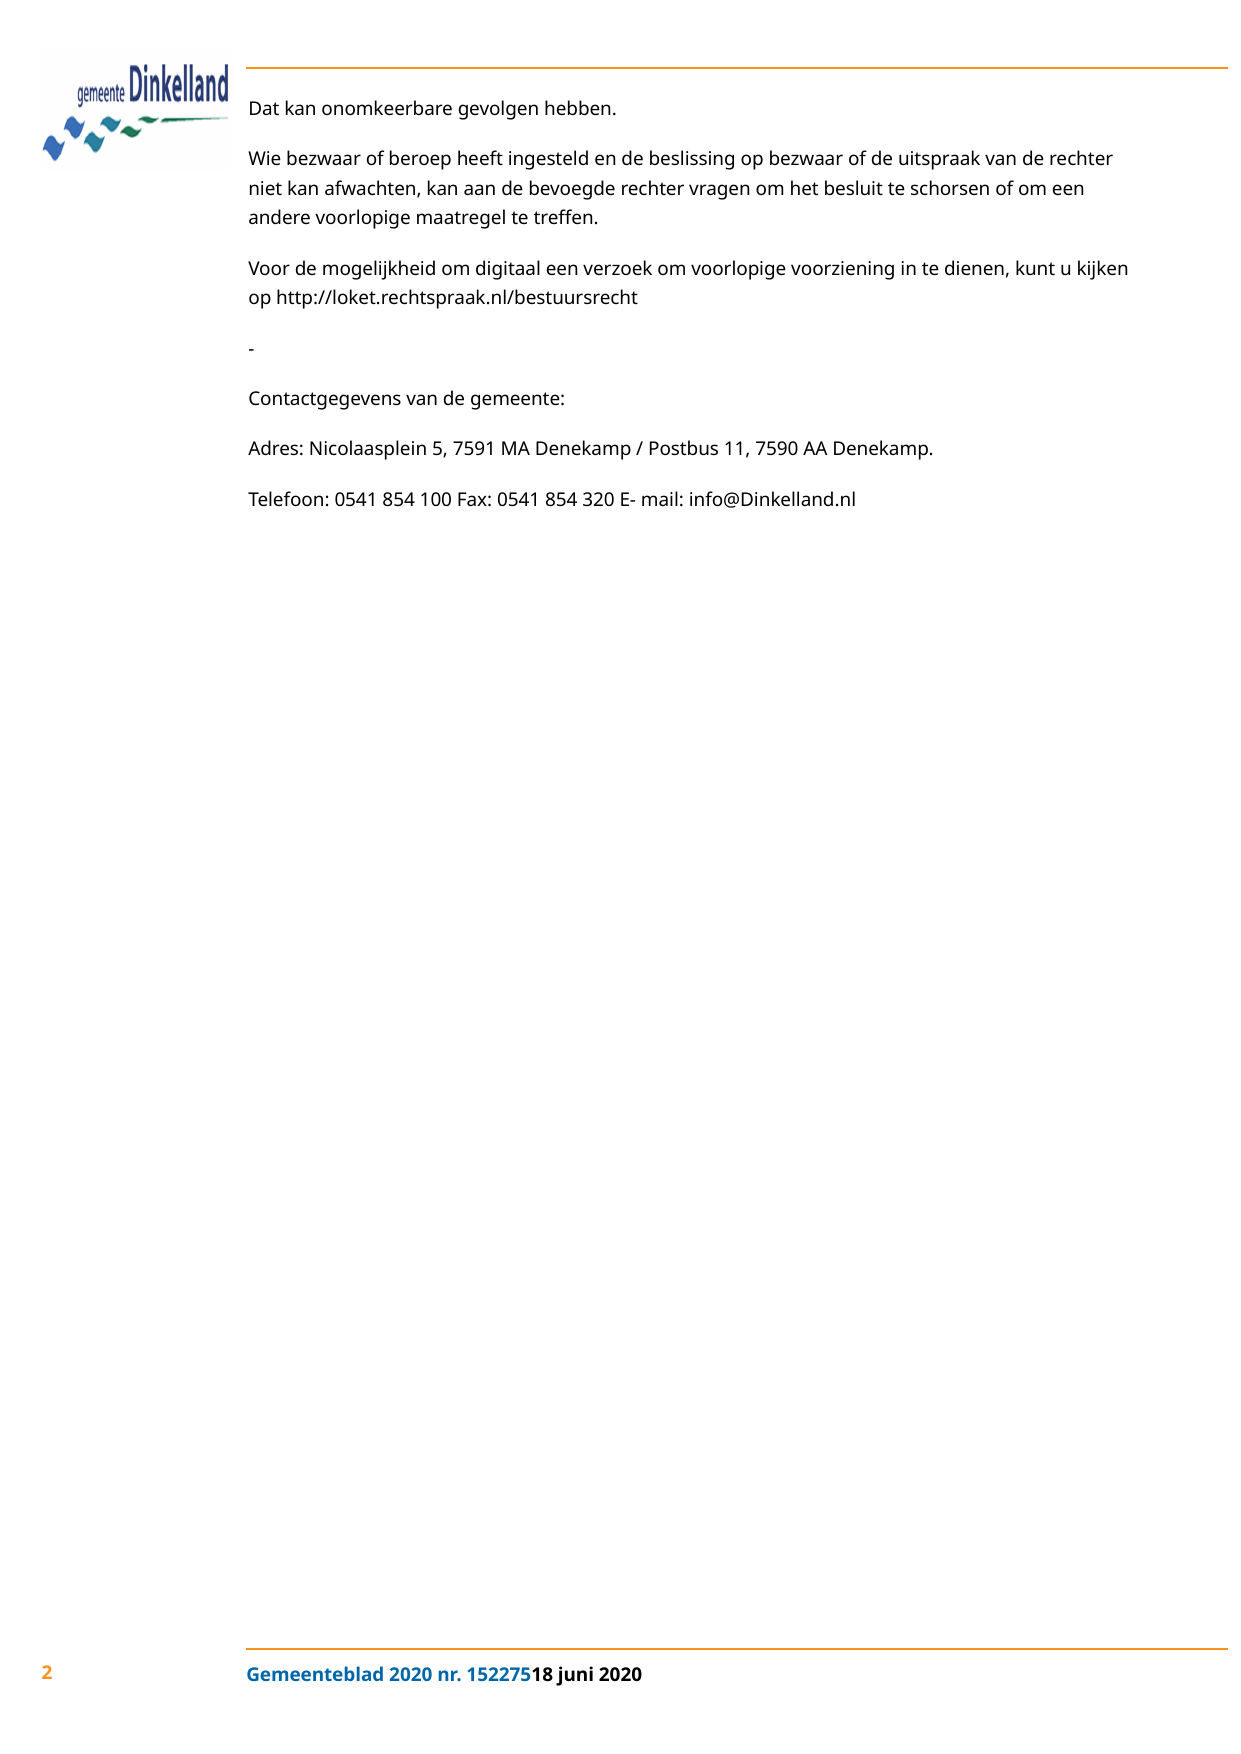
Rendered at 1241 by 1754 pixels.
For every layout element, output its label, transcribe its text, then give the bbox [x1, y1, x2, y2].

text Contactgegevens van de gemeente: [248, 385, 1152, 411]
picture [41, 47, 231, 172]
text Voor de mogelijkheid om digitaal een verzoek om voorlopige voorziening in te dienen, kunt u kijken op http://loket.rechtspraak.nl/bestuursrecht [248, 255, 1152, 310]
text - [248, 335, 1152, 361]
text Adres: Nicolaasplein 5, 7591 MA Denekamp / Postbus 11, 7590 AA Denekamp. [248, 436, 1152, 461]
text Telefoon: 0541 854 100 Fax: 0541 854 320 E- mail: info@Dinkelland.nl [248, 486, 1152, 512]
text Wie bezwaar of beroep heeft ingesteld en de beslissing op bezwaar of de uitspraak van de rechter niet kan afwachten, kan aan de bevoegde rechter vragen om het besluit te schorsen of om een andere voorlopige maatregel te treffen. [248, 145, 1152, 230]
text Dat kan onomkeerbare gevolgen hebben. [248, 95, 1152, 121]
